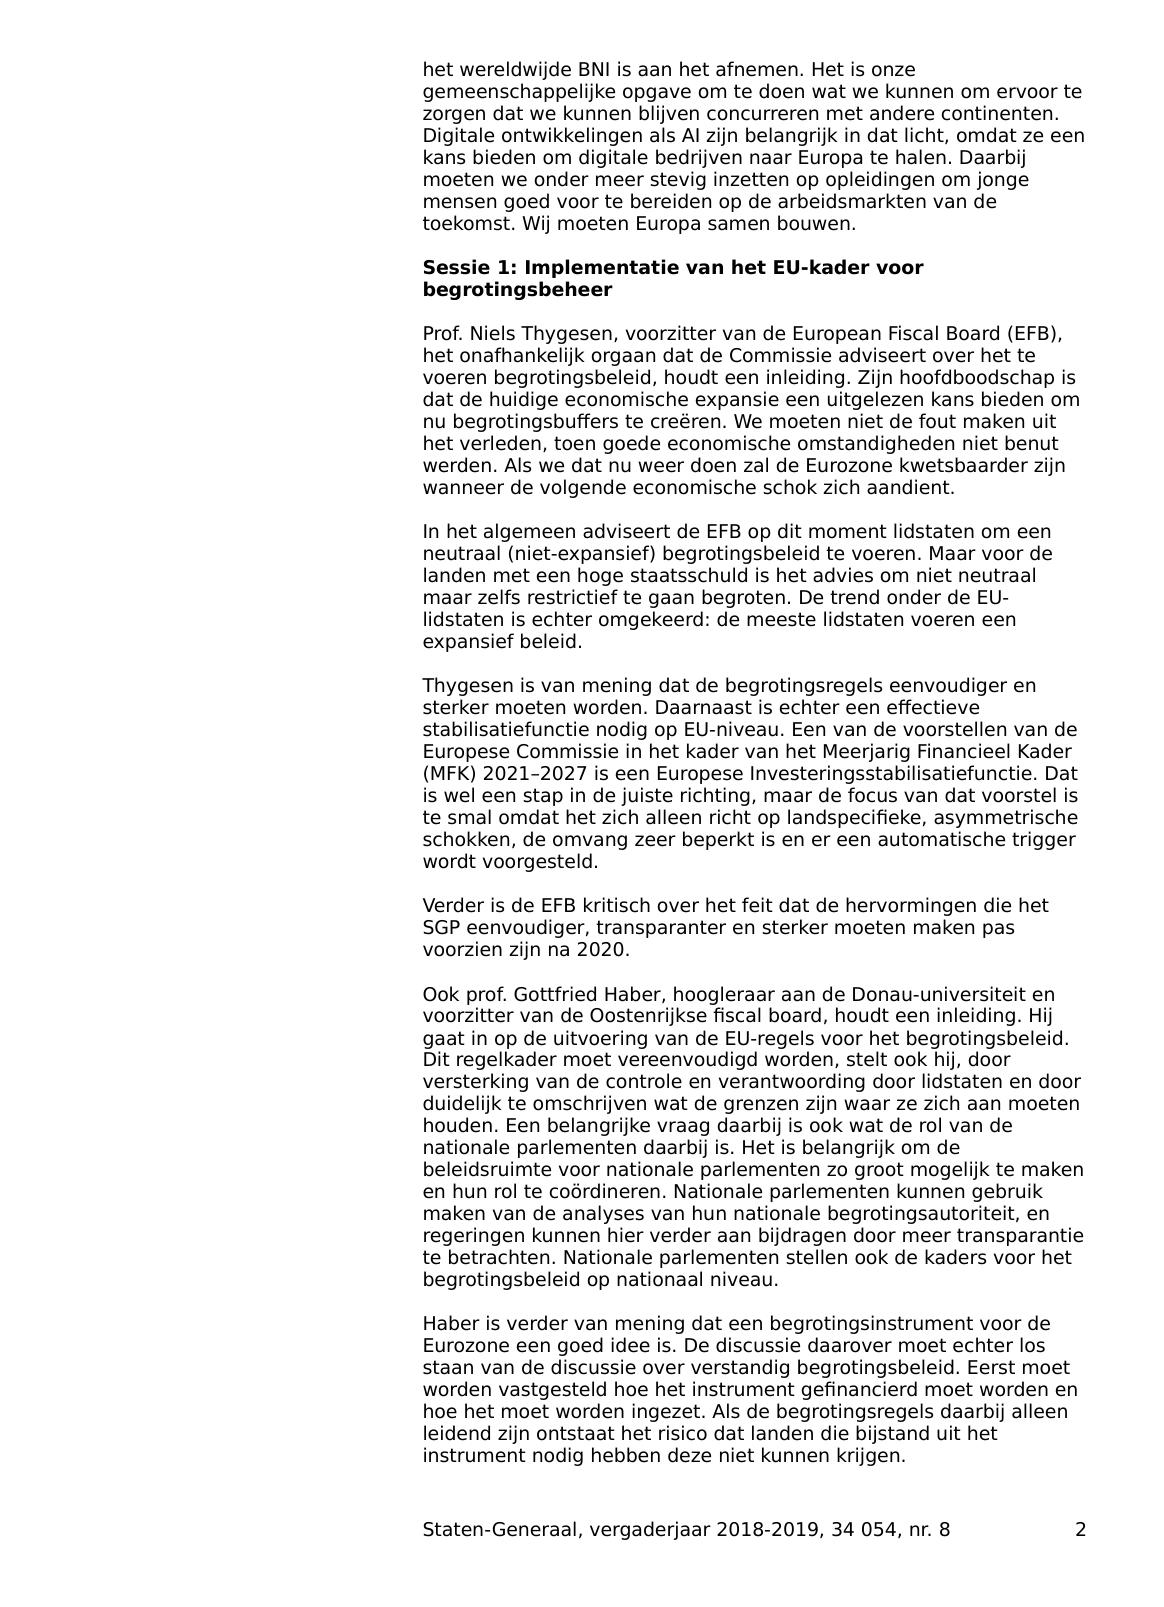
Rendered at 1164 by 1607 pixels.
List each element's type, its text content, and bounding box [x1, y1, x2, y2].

text In het algemeen adviseert de EFB op dit moment lidstaten om een neutraal (niet-expansief) begrotingsbeleid te voeren. Maar voor de landen met een hoge staatsschuld is het advies om niet neutraal maar zelfs restrictief te gaan begroten. De trend onder de EU-lidstaten is echter omgekeerd: de meeste lidstaten voeren een expansief beleid. [422, 521, 1087, 653]
text Thygesen is van mening dat de begrotingsregels eenvoudiger en sterker moeten worden. Daarnaast is echter een effectieve stabilisatiefunctie nodig op EU-niveau. Een van de voorstellen van de Europese Commissie in het kader van het Meerjarig Financieel Kader (MFK) 2021–2027 is een Europese Investeringsstabilisatiefunctie. Dat is wel een stap in de juiste richting, maar de focus van dat voorstel is te smal omdat het zich alleen richt op landspecifieke, asymmetrische schokken, de omvang zeer beperkt is en er een automatische trigger wordt voorgesteld. [422, 675, 1087, 873]
text Prof. Niels Thygesen, voorzitter van de European Fiscal Board (EFB), het onafhankelijk orgaan dat de Commissie adviseert over het te voeren begrotingsbeleid, houdt een inleiding. Zijn hoofdboodschap is dat de huidige economische expansie een uitgelezen kans bieden om nu begrotingsbuffers te creëren. We moeten niet de fout maken uit het verleden, toen goede economische omstandigheden niet benut werden. Als we dat nu weer doen zal de Eurozone kwetsbaarder zijn wanneer de volgende economische schok zich aandient. [422, 323, 1087, 499]
text Haber is verder van mening dat een begrotingsinstrument voor de Eurozone een goed idee is. De discussie daarover moet echter los staan van de discussie over verstandig begrotingsbeleid. Eerst moet worden vastgesteld hoe het instrument gefinancierd moet worden en hoe het moet worden ingezet. Als de begrotingsregels daarbij alleen leidend zijn ontstaat het risico dat landen die bijstand uit het instrument nodig hebben deze niet kunnen krijgen. [422, 1313, 1087, 1467]
text het wereldwijde BNI is aan het afnemen. Het is onze gemeenschappelijke opgave om te doen wat we kunnen om ervoor te zorgen dat we kunnen blijven concurreren met andere continenten. Digitale ontwikkelingen als AI zijn belangrijk in dat licht, omdat ze een kans bieden om digitale bedrijven naar Europa te halen. Daarbij moeten we onder meer stevig inzetten op opleidingen om jonge mensen goed voor te bereiden op de arbeidsmarkten van de toekomst. Wij moeten Europa samen bouwen. [422, 59, 1087, 235]
text Verder is de EFB kritisch over het feit dat de hervormingen die het SGP eenvoudiger, transparanter en sterker moeten maken pas voorzien zijn na 2020. [422, 895, 1087, 961]
text Ook prof. Gottfried Haber, hoogleraar aan de Donau-universiteit en voorzitter van de Oostenrijkse fiscal board, houdt een inleiding. Hij gaat in op de uitvoering van de EU-regels voor het begrotingsbeleid. Dit regelkader moet vereenvoudigd worden, stelt ook hij, door versterking van de controle en verantwoording door lidstaten en door duidelijk te omschrijven wat de grenzen zijn waar ze zich aan moeten houden. Een belangrijke vraag daarbij is ook wat de rol van de nationale parlementen daarbij is. Het is belangrijk om de beleidsruimte voor nationale parlementen zo groot mogelijk te maken en hun rol te coördineren. Nationale parlementen kunnen gebruik maken van de analyses van hun nationale begrotingsautoriteit, en regeringen kunnen hier verder aan bijdragen door meer transparantie te betrachten. Nationale parlementen stellen ook de kaders voor het begrotingsbeleid op nationaal niveau. [422, 983, 1087, 1291]
subtitle Sessie 1: Implementatie van het EU-kader voor begrotingsbeheer [422, 257, 1087, 301]
